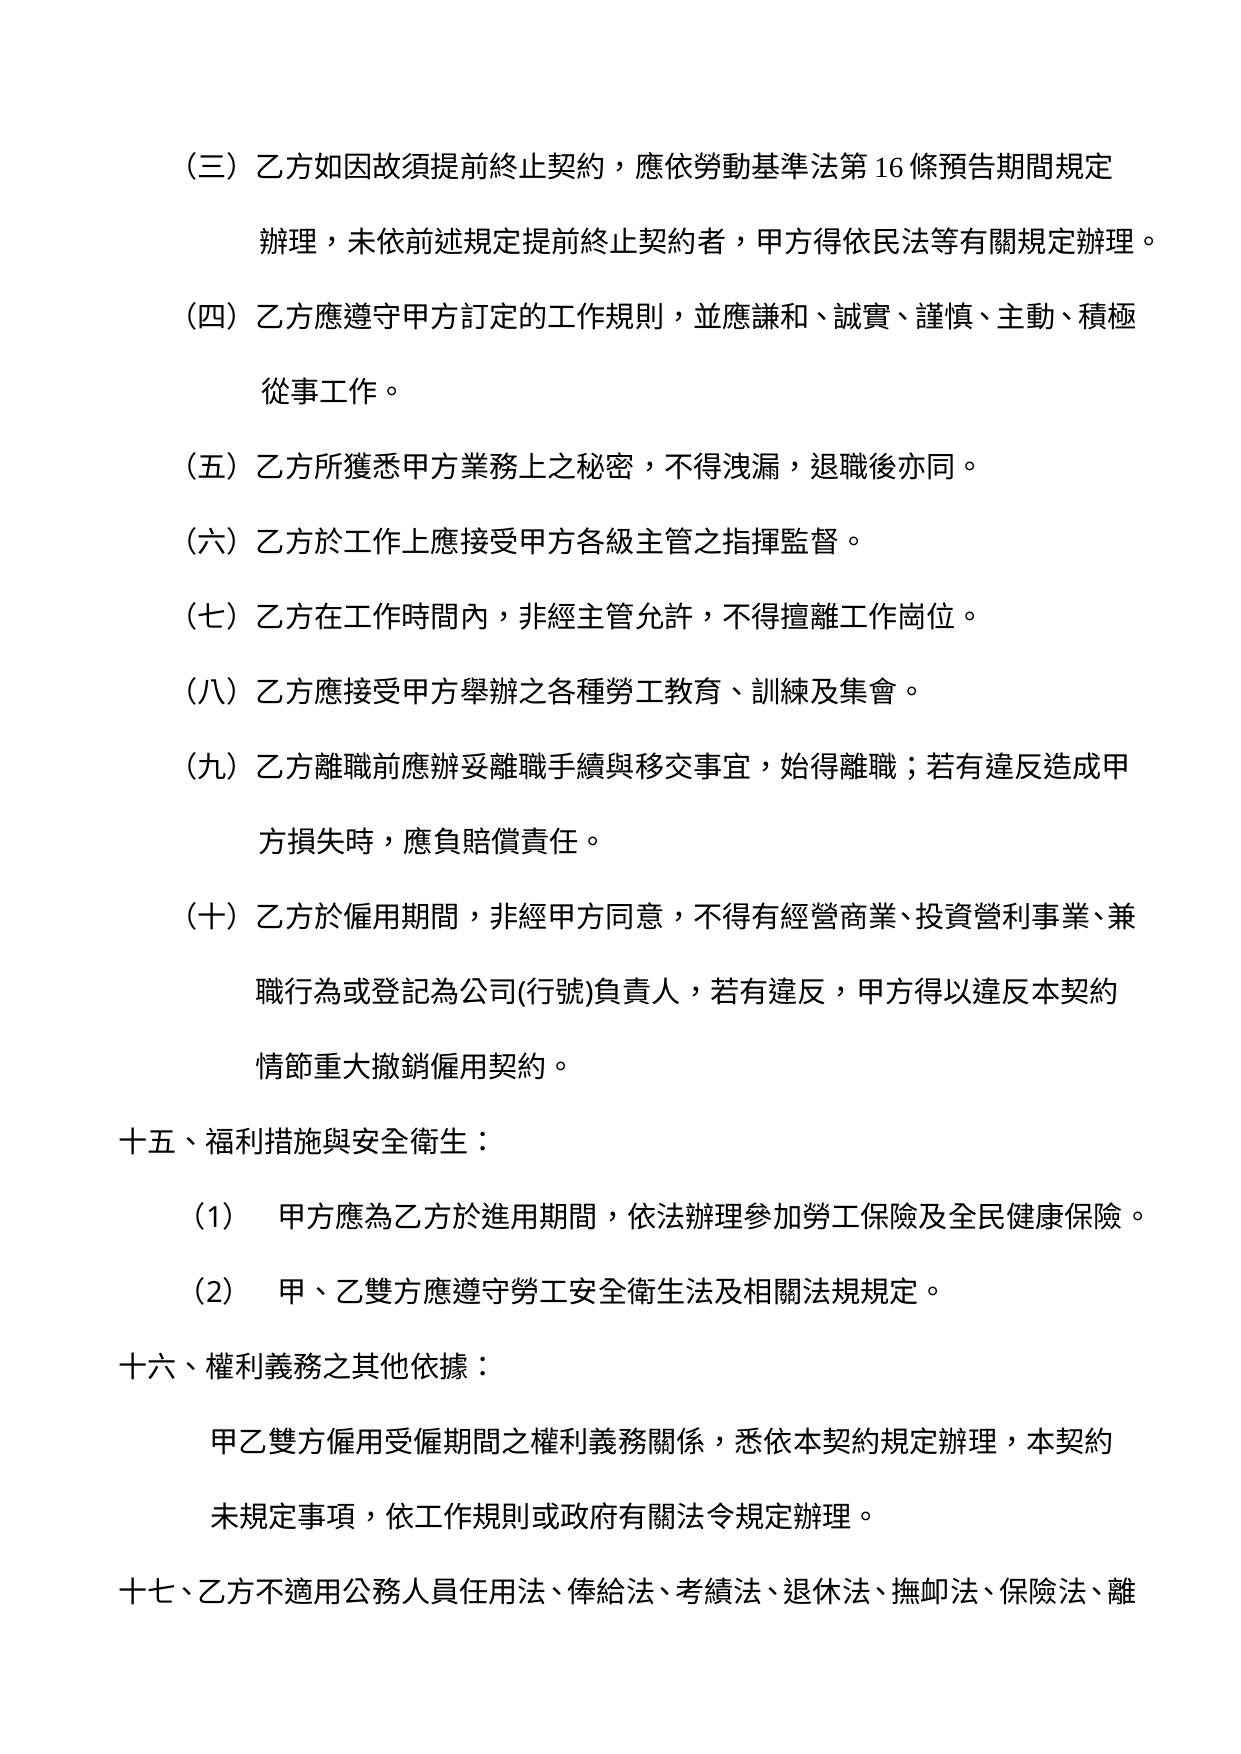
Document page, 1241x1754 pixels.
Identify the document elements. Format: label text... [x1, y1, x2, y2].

text 十六、權利義務之其他依據： [118, 1327, 1137, 1402]
text （十）乙方於僱用期間，非經甲方同意，不得有經營商業、投資營利事業、兼職行為或登記為公司(行號)負責人，若有違反，甲方得以違反本契約情節重大撤銷僱用契約。 [168, 877, 1137, 1102]
text （四）乙方應遵守甲方訂定的工作規則，並應謙和、誠實、謹慎、主動、積極從事工作。 [168, 277, 1137, 427]
text 十五、福利措施與安全衛生： [118, 1102, 1137, 1177]
text 十七、乙方不適用公務人員任用法、俸給法、考績法、退休法、撫卹法、保險法、離 [118, 1552, 1137, 1627]
list 甲方應為乙方於進用期間，依法辦理參加勞工保險及全民健康保險。 [177, 1177, 1137, 1252]
text （三）乙方如因故須提前終止契約，應依勞動基準法第16條預告期間規定辦理，未依前述規定提前終止契約者，甲方得依民法等有關規定辦理。 [168, 127, 1137, 277]
text （九）乙方離職前應辦妥離職手續與移交事宜，始得離職；若有違反造成甲方損失時，應負賠償責任。 [168, 727, 1137, 877]
list 甲、乙雙方應遵守勞工安全衛生法及相關法規規定。 [177, 1252, 1137, 1327]
text （五）乙方所獲悉甲方業務上之秘密，不得洩漏，退職後亦同。 [168, 427, 1137, 502]
text 甲乙雙方僱用受僱期間之權利義務關係，悉依本契約規定辦理，本契約未規定事項，依工作規則或政府有關法令規定辦理。 [209, 1402, 1137, 1552]
text （八）乙方應接受甲方舉辦之各種勞工教育、訓練及集會。 [168, 652, 1137, 727]
text （六）乙方於工作上應接受甲方各級主管之指揮監督。 [168, 502, 1137, 577]
text （七）乙方在工作時間內，非經主管允許，不得擅離工作崗位。 [168, 577, 1137, 652]
